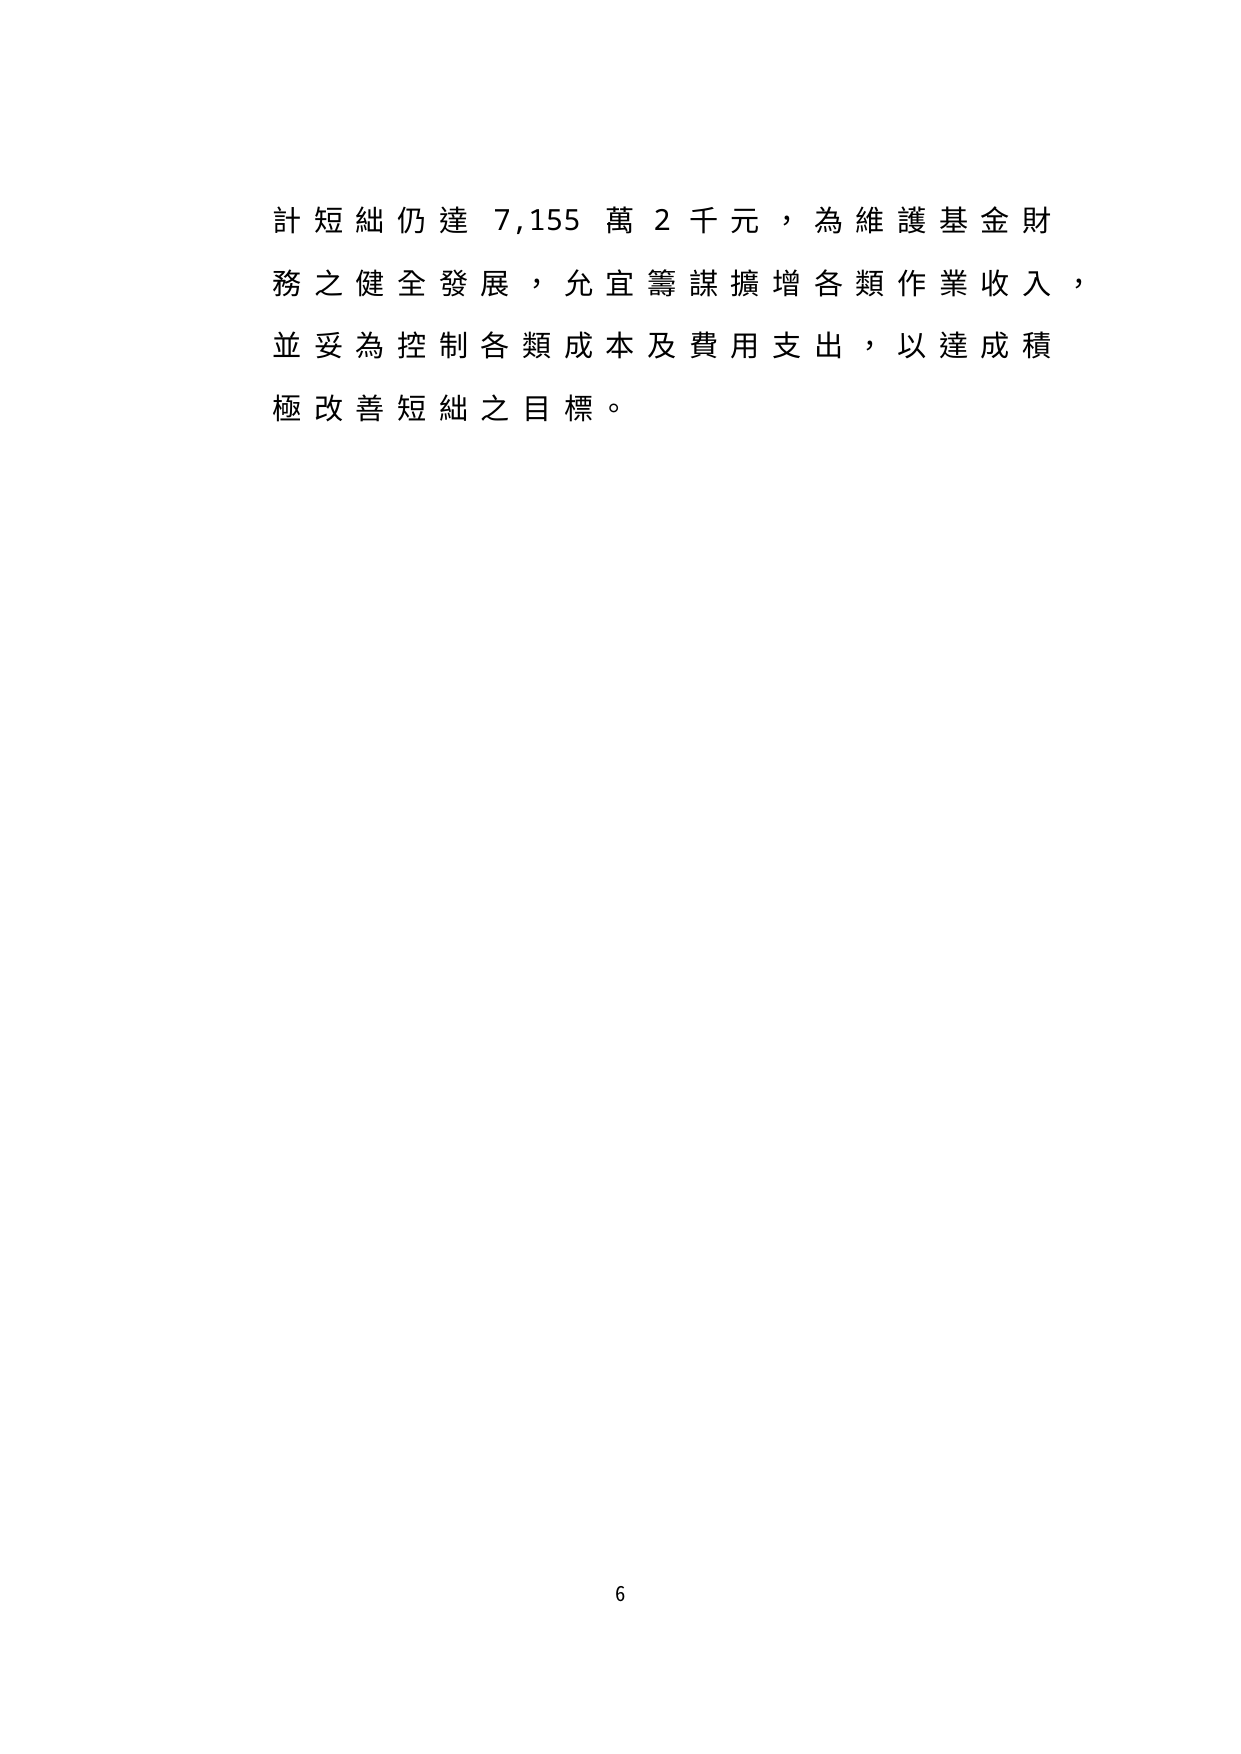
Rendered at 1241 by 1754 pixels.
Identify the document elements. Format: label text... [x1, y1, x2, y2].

text 綜上，依據行政院所訂「附屬單位預算共同項目編列作業規範」規定，作業基金應依設立目的，考量其財務能力，本自給自足原則，力求有賸餘無短絀，年度賸餘應以逐年成長(短絀積極改善)為目標。惟矯正基金收支自107年度起即出現短絀，111年度預計短絀仍達7,155萬2千元，為維護基金財務之健全發展，允宜籌謀擴增各類作業收入，並妥為控制各類成本及費用支出，以達成積極改善短絀之目標。 [242, 177, 1058, 427]
